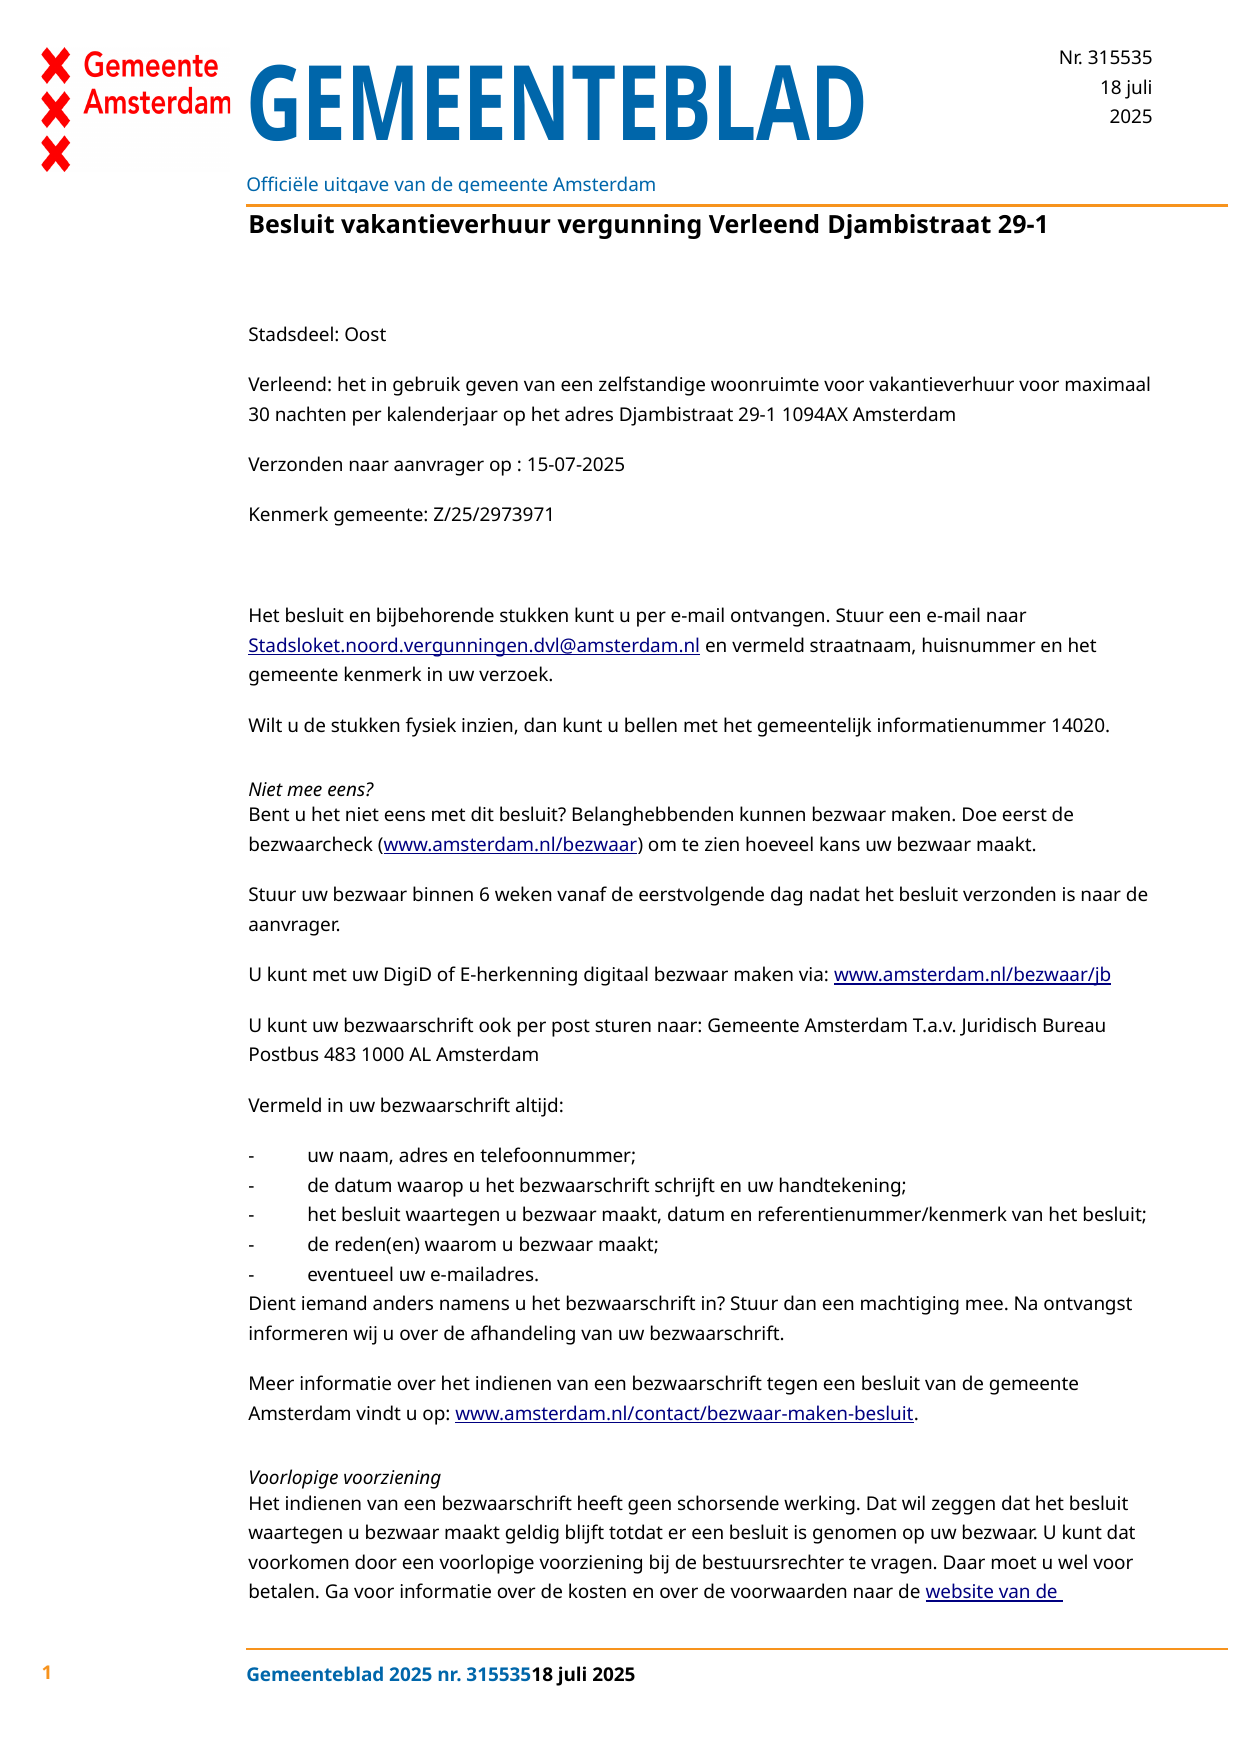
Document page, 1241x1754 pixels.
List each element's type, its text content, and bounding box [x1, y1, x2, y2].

text Verleend: het in gebruik geven van een zelfstandige woonruimte voor vakantieverhuur voor maximaal 30 nachten per kalenderjaar op het adres Djambistraat 29-1 1094AX Amsterdam [248, 371, 1152, 426]
text Verzonden naar aanvrager op : 15-07-2025 [248, 451, 1152, 477]
text Bent u het niet eens met dit besluit? Belanghebbenden kunnen bezwaar maken. Doe eerst de bezwaarcheck (www.amsterdam.nl/bezwaar) om te zien hoeveel kans uw bezwaar maakt. [248, 802, 1152, 857]
text Wilt u de stukken fysiek inzien, dan kunt u bellen met het gemeentelijk informatienummer 14020. [248, 712, 1152, 738]
text Kenmerk gemeente: Z/25/2973971 [248, 502, 1152, 527]
text Het indienen van een bezwaarschrift heeft geen schorsende werking. Dat wil zeggen dat het besluit waartegen u bezwaar maakt geldig blijft totdat er een besluit is genomen op uw bezwaar. U kunt dat voorkomen door een voorlopige voorziening bij de bestuursrechter te vragen. Daar moet u wel voor betalen. Ga voor informatie over de kosten en over de voorwaarden naar de website van de [248, 1490, 1152, 1604]
list het besluit waartegen u bezwaar maakt, datum en referentienummer/kenmerk van het besluit; [248, 1202, 1152, 1227]
list uw naam, adres en telefoonnummer; [248, 1142, 1152, 1168]
list eventueel uw e-mailadres. [248, 1261, 1152, 1287]
picture [41, 47, 231, 172]
text Niet mee eens? [248, 776, 1152, 802]
list de datum waarop u het bezwaarschrift schrijft en uw handtekening; [248, 1172, 1152, 1198]
text U kunt uw bezwaarschrift ook per post sturen naar: Gemeente Amsterdam T.a.v. Juridisch Bureau Postbus 483 1000 AL Amsterdam [248, 1012, 1152, 1067]
text Besluit vakantieverhuur vergunning Verleend Djambistraat 29-1 [248, 207, 1152, 241]
text Voorlopige voorziening [248, 1464, 1152, 1490]
text Meer informatie over het indienen van een bezwaarschrift tegen een besluit van de gemeente Amsterdam vindt u op: www.amsterdam.nl/contact/bezwaar-maken-besluit. [248, 1370, 1152, 1426]
text Dient iemand anders namens u het bezwaarschrift in? Stuur dan een machtiging mee. Na ontvangst informeren wij u over de afhandeling van uw bezwaarschrift. [248, 1290, 1152, 1346]
text Stuur uw bezwaar binnen 6 weken vanaf de eerstvolgende dag nadat het besluit verzonden is naar de aanvrager. [248, 882, 1152, 937]
text Stadsdeel: Oost [248, 321, 1152, 346]
text Het besluit en bijbehorende stukken kunt u per e-mail ontvangen. Stuur een e-mail naar Stadsloket.noord.vergunningen.dvl@amsterdam.nl en vermeld straatnaam, huisnummer en het gemeente kenmerk in uw verzoek. [248, 602, 1152, 687]
list de reden(en) waarom u bezwaar maakt; [248, 1231, 1152, 1257]
text U kunt met uw DigiD of E-herkenning digitaal bezwaar maken via: www.amsterdam.nl/bezwaar/jb [248, 962, 1152, 987]
text Vermeld in uw bezwaarschrift altijd: [248, 1092, 1152, 1118]
